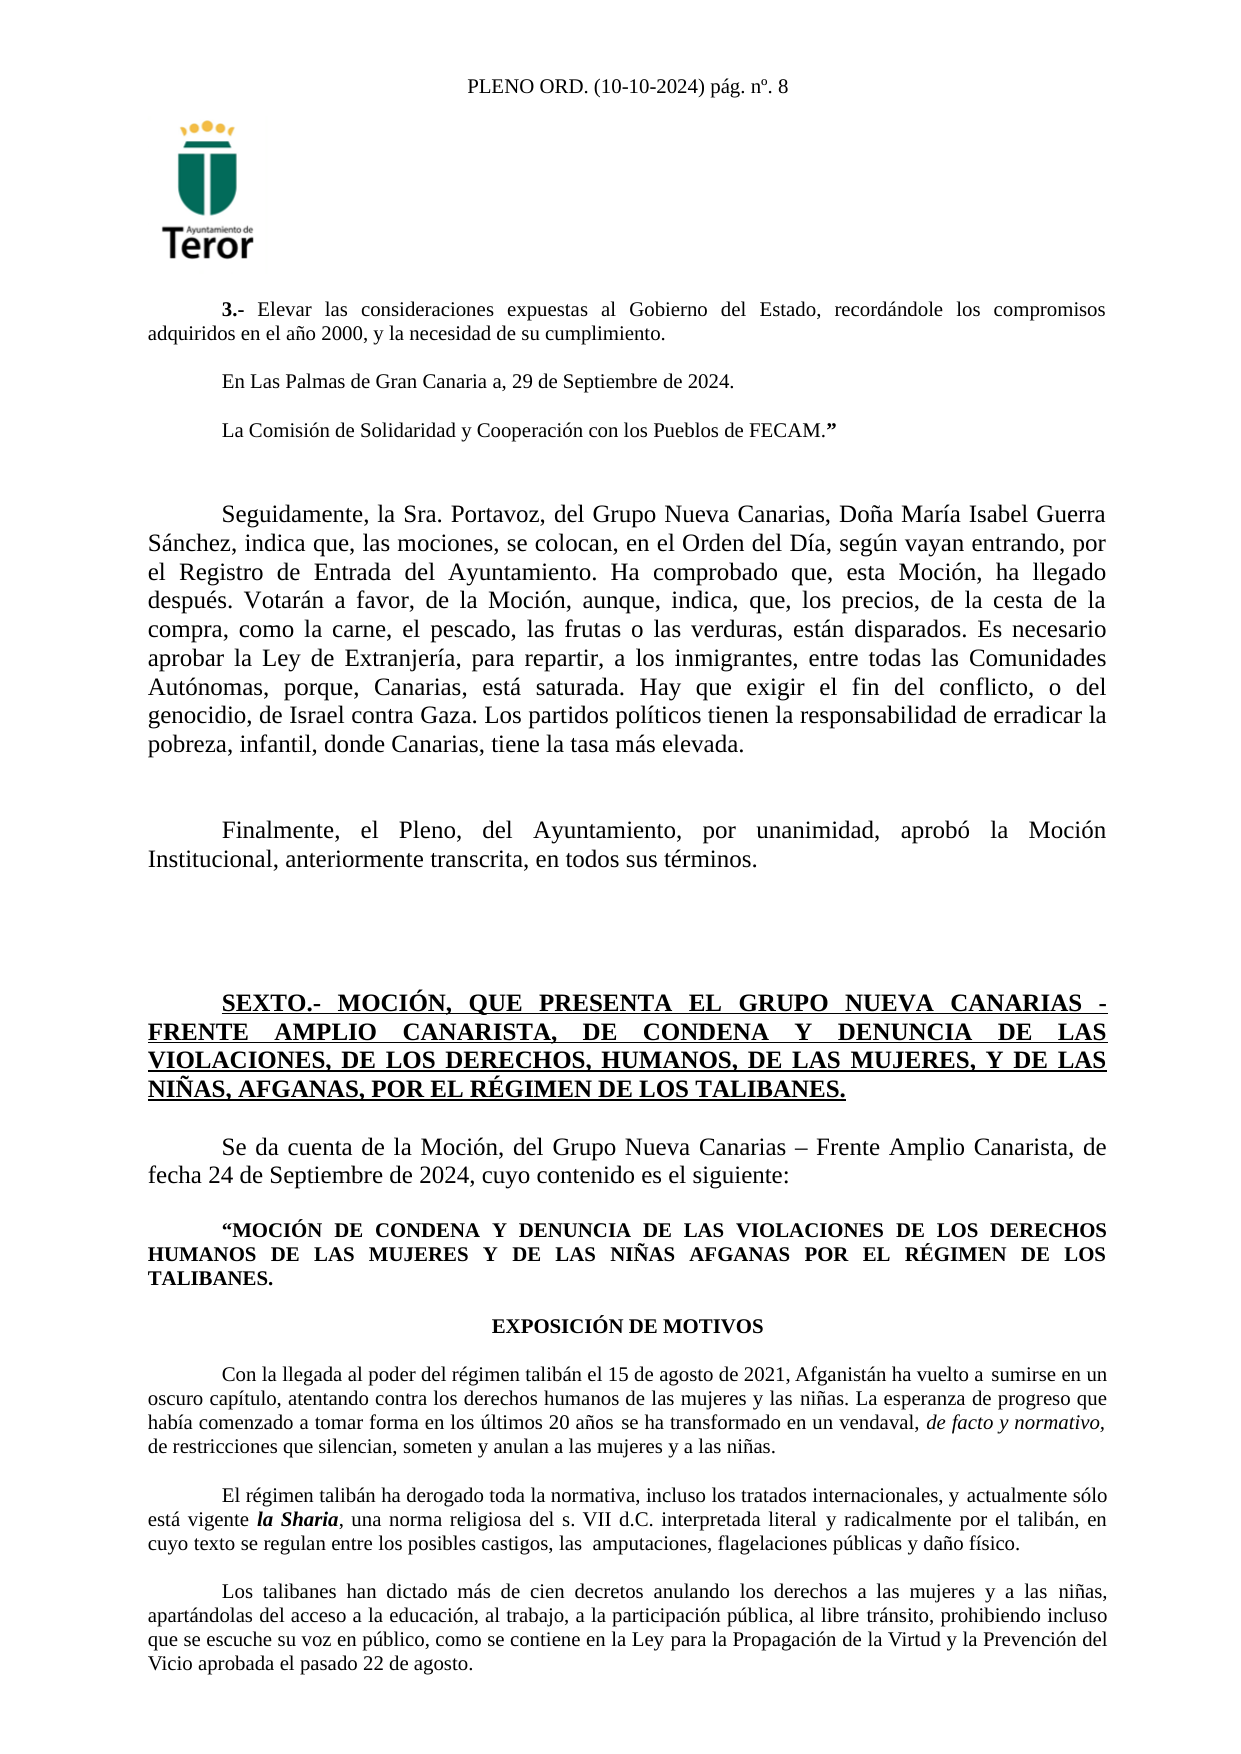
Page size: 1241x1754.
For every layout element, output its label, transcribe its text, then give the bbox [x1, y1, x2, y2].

text La Comisión de Solidaridad y Cooperación con los Pueblos de FECAM.” [148, 417, 1107, 442]
text 3.- Elevar las consideraciones expuestas al Gobierno del Estado, recordándole los compromisos adquiridos en el año 2000, y la necesidad de su cumplimiento. [148, 297, 1107, 345]
text En Las Palmas de Gran Canaria a, 29 de Septiembre de 2024. [148, 369, 1107, 393]
text Seguidamente, la Sra. Portavoz, del Grupo Nueva Canarias, Doña María Isabel Guerra Sánchez, indica que, las mociones, se colocan, en el Orden del Día, según vayan entrando, por el Registro de Entrada del Ayuntamiento. Ha comprobado que, esta Moción, ha llegado después. Votarán a favor, de la Moción, aunque, indica, que, los precios, de la cesta de la compra, como la carne, el pescado, las frutas o las verduras, están disparados. Es necesario aprobar la Ley de Extranjería, para repartir, a los inmigrantes, entre todas las Comunidades Autónomas, porque, Canarias, está saturada. Hay que exigir el fin del conflicto, o del genocidio, de Israel contra Gaza. Los partidos políticos tienen la responsabilidad de erradicar la pobreza, infantil, donde Canarias, tiene la tasa más elevada. [148, 499, 1107, 758]
text SEXTO.- MOCIÓN, QUE PRESENTA EL GRUPO NUEVA CANARIAS - FRENTE AMPLIO CANARISTA, DE CONDENA Y DENUNCIA DE LAS [148, 988, 1107, 1042]
text Se da cuenta de la Moción, del Grupo Nueva Canarias – Frente Amplio Canarista, de fecha 24 de Septiembre de 2024, cuyo contenido es el siguiente: [148, 1132, 1107, 1189]
text Con la llegada al poder del régimen talibán el 15 de agosto de 2021, Afganistán ha vuelto a sumirse en un oscuro capítulo, atentando contra los derechos humanos de las mujeres y las niñas. La esperanza de progreso que había comenzado a tomar forma en los últimos 20 años se ha transformado en un vendaval, de facto y normativo, de restricciones que silencian, someten y anulan a las mujeres y a las niñas. [148, 1362, 1107, 1458]
text VIOLACIONES, DE LOS DERECHOS, HUMANOS, DE LAS MUJERES, Y DE LAS [148, 1043, 1107, 1070]
text “Moción de condena y denuncia de las violaciones de los derechos humanos de las mujeres y de las niñas afganas por el régimen de los talibanes. [148, 1218, 1107, 1290]
text Finalmente, el Pleno, del Ayuntamiento, por unanimidad, aprobó la Moción Institucional, anteriormente transcrita, en todos sus términos. [148, 815, 1107, 873]
text Los talibanes han dictado más de cien decretos anulando los derechos a las mujeres y a las niñas, apartándolas del acceso a la educación, al trabajo, a la participación pública, al libre tránsito, prohibiendo incluso que se escuche su voz en público, como se contiene en la Ley para la Propagación de la Virtud y la Prevención del Vicio aprobada el pasado 22 de agosto. [148, 1579, 1107, 1675]
text NIÑAS, AFGANAS, POR EL RÉGIMEN DE LOS TALIBANES. [148, 1072, 1107, 1103]
subtitle EXPOSICIÓN DE MOTIVOS [148, 1314, 1107, 1338]
text El régimen talibán ha derogado toda la normativa, incluso los tratados internacionales, y actualmente sólo está vigente la Sharia, una norma religiosa del s. VII d.C. interpretada literal y radicalmente por el talibán, en cuyo texto se regulan entre los posibles castigos, las amputaciones, flagelaciones públicas y daño físico. [148, 1482, 1107, 1555]
